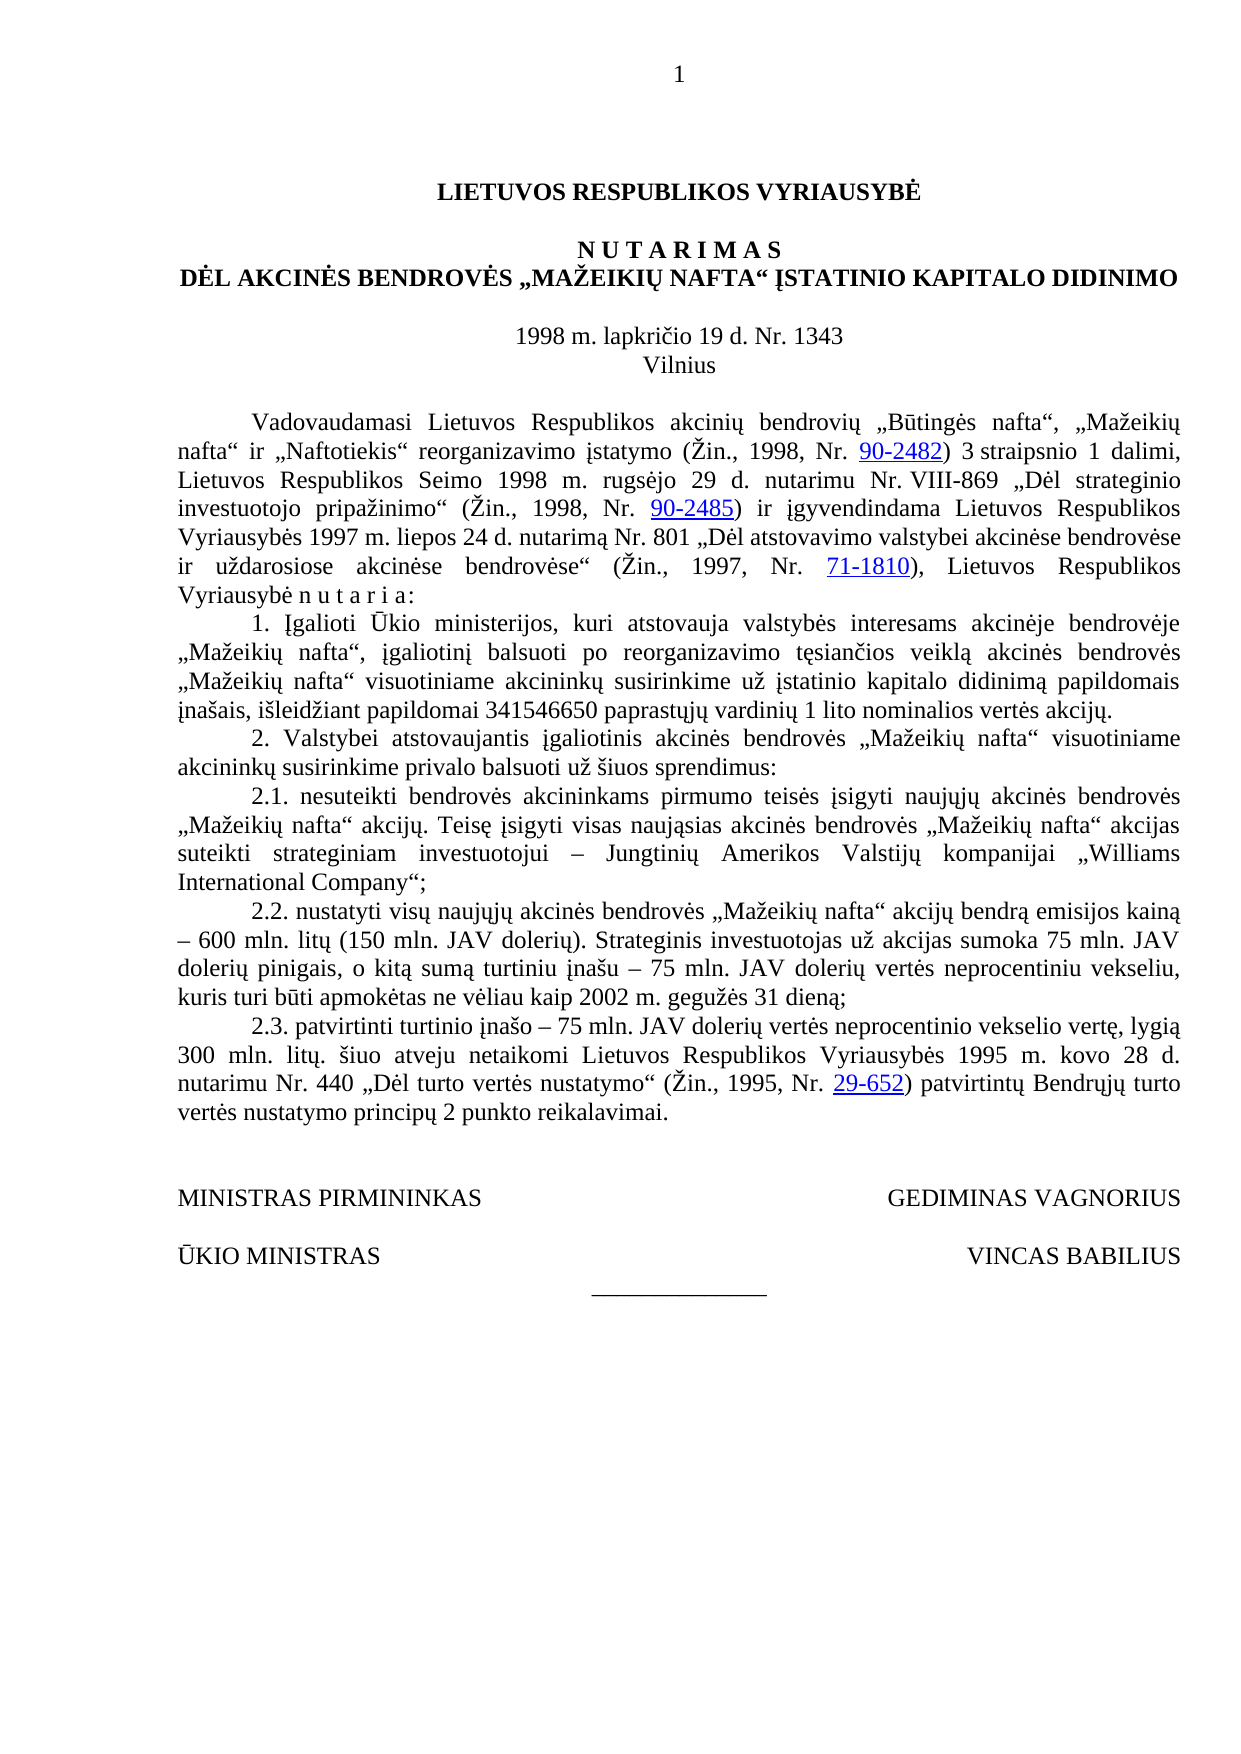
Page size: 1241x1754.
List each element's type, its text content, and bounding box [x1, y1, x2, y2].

text Vilnius [177, 350, 1181, 378]
text 2. Valstybei atstovaujantis įgaliotinis akcinės bendrovės „Mažeikių nafta“ visuotiniame akcininkų susirinkime privalo balsuoti už šiuos sprendimus: [177, 723, 1181, 781]
text LIETUVOS RESPUBLIKOS VYRIAUSYBĖ [177, 177, 1181, 206]
text 1998 m. lapkričio 19 d. Nr. 1343 [177, 321, 1181, 350]
text ______________ [177, 1270, 1181, 1298]
text ŪKIO MINISTRAS VINCAS BABILIUS [177, 1241, 1181, 1270]
text 2.3. patvirtinti turtinio įnašo – 75 mln. JAV dolerių vertės neprocentinio vekselio vertę, lygią 300 mln. litų. šiuo atveju netaikomi Lietuvos Respublikos Vyriausybės 1995 m. kovo 28 d. nutarimu Nr. 440 „Dėl turto vertės nustatymo“ (Žin., 1995, Nr. 29-652) patvirtintų Bendrųjų turto vertės nustatymo principų 2 punkto reikalavimai. [177, 1011, 1181, 1126]
text MINISTRAS PIRMININKAS GEDIMINAS VAGNORIUS [177, 1183, 1181, 1212]
text 1. Įgalioti Ūkio ministerijos, kuri atstovauja valstybės interesams akcinėje bendrovėje „Mažeikių nafta“, įgaliotinį balsuoti po reorganizavimo tęsiančios veiklą akcinės bendrovės „Mažeikių nafta“ visuotiniame akcininkų susirinkime už įstatinio kapitalo didinimą papildomais įnašais, išleidžiant papildomai 341546650 paprastųjų vardinių 1 lito nominalios vertės akcijų. [177, 608, 1181, 723]
text DĖL AKCINĖS BENDROVĖS „MAŽEIKIŲ NAFTA“ ĮSTATINIO KAPITALO DIDINIMO [177, 263, 1181, 292]
text 2.2. nustatyti visų naujųjų akcinės bendrovės „Mažeikių nafta“ akcijų bendrą emisijos kainą – 600 mln. litų (150 mln. JAV dolerių). Strateginis investuotojas už akcijas sumoka 75 mln. JAV dolerių pinigais, o kitą sumą turtiniu įnašu – 75 mln. JAV dolerių vertės neprocentiniu vekseliu, kuris turi būti apmokėtas ne vėliau kaip 2002 m. gegužės 31 dieną; [177, 896, 1181, 1011]
text Vadovaudamasi Lietuvos Respublikos akcinių bendrovių „Būtingės nafta“, „Mažeikių nafta“ ir „Naftotiekis“ reorganizavimo įstatymo (Žin., 1998, Nr. 90-2482) 3 straipsnio 1 dalimi, Lietuvos Respublikos Seimo 1998 m. rugsėjo 29 d. nutarimu Nr. VIII-869 „Dėl strateginio investuotojo pripažinimo“ (Žin., 1998, Nr. 90-2485) ir įgyvendindama Lietuvos Respublikos Vyriausybės 1997 m. liepos 24 d. nutarimą Nr. 801 „Dėl atstovavimo valstybei akcinėse bendrovėse ir uždarosiose akcinėse bendrovėse“ (Žin., 1997, Nr. 71-1810), Lietuvos Respublikos Vyriausybė nutaria: [177, 407, 1181, 608]
text N U T A R I M A S [177, 235, 1181, 263]
text 2.1. nesuteikti bendrovės akcininkams pirmumo teisės įsigyti naujųjų akcinės bendrovės „Mažeikių nafta“ akcijų. Teisę įsigyti visas naująsias akcinės bendrovės „Mažeikių nafta“ akcijas suteikti strateginiam investuotojui – Jungtinių Amerikos Valstijų kompanijai „Williams International Company“; [177, 781, 1181, 896]
